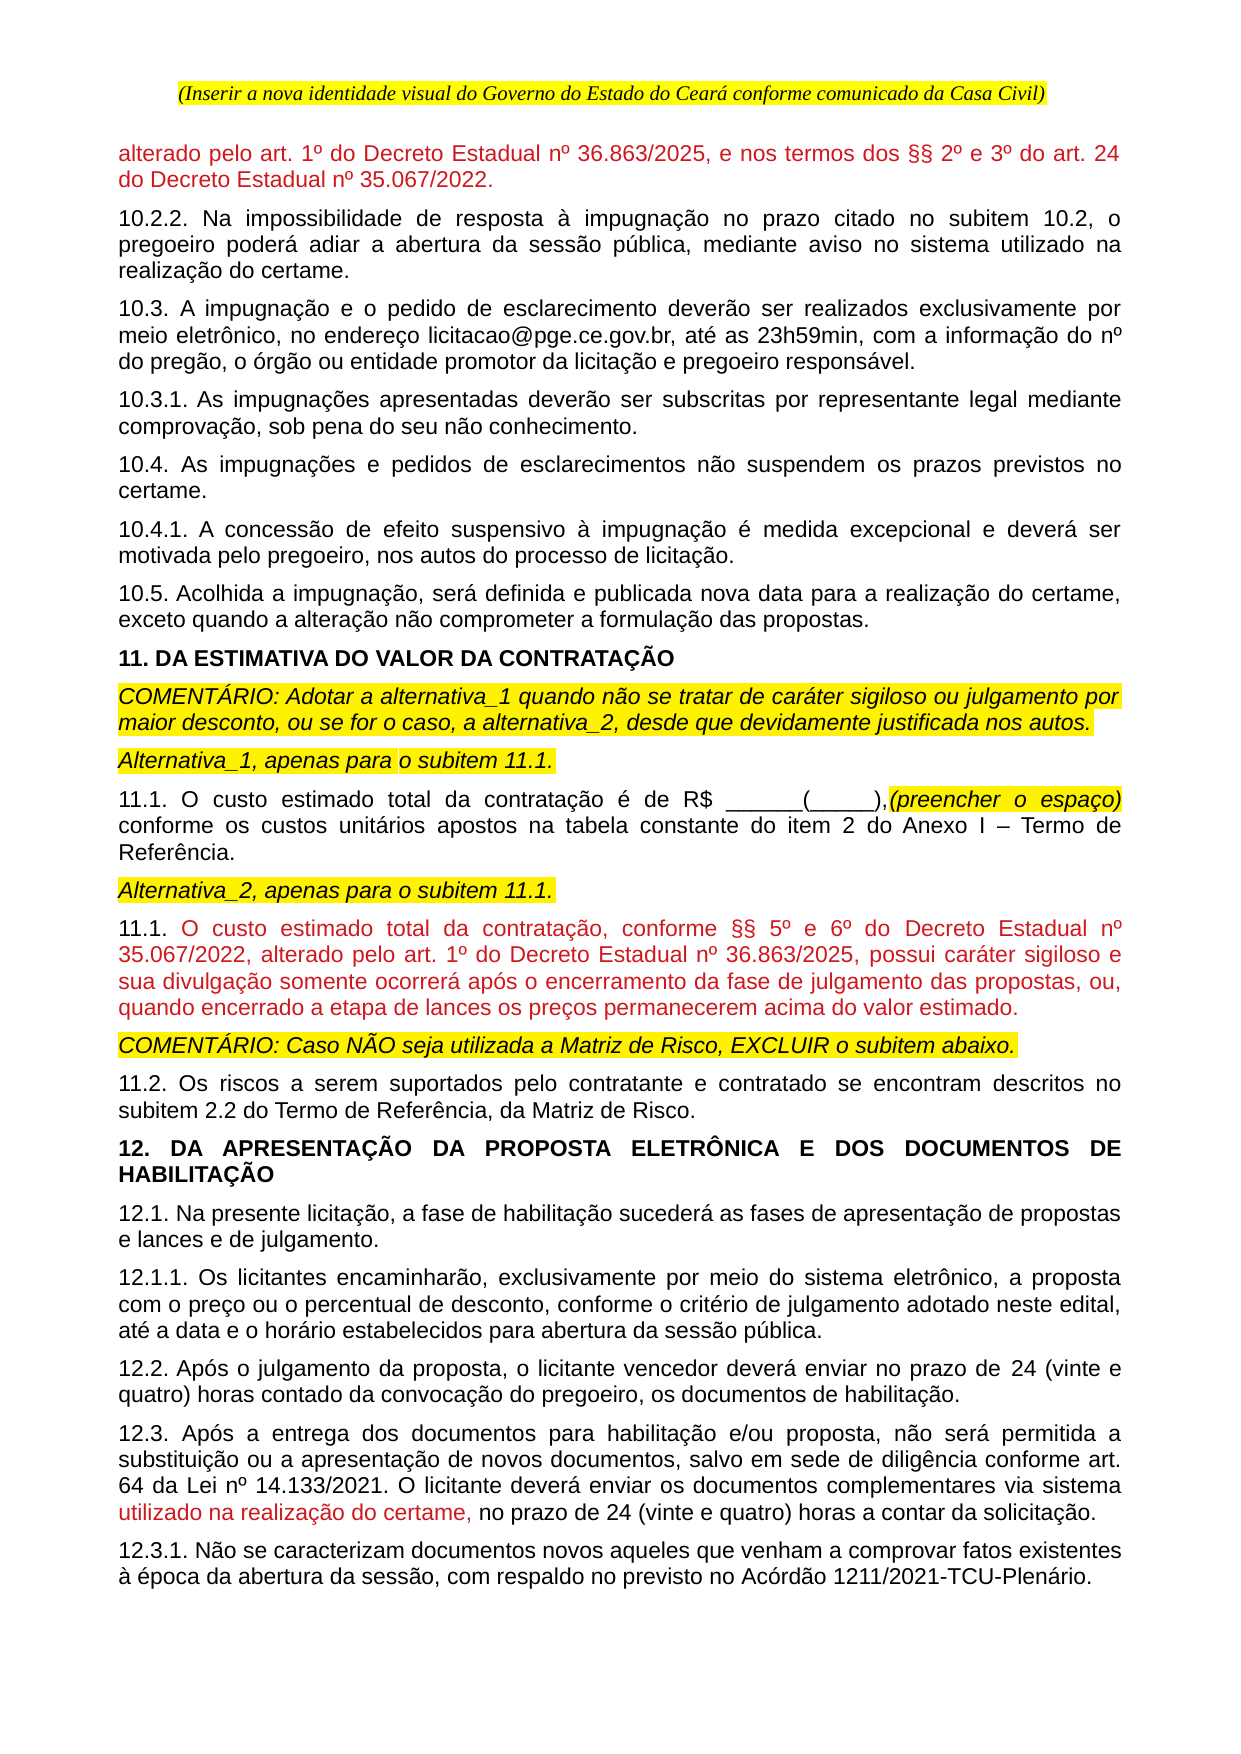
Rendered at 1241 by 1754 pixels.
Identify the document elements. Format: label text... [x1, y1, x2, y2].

text 11.2. Os riscos a serem suportados pelo contratante e contratado se encontram descritos no subitem 2.2 do Termo de Referência, da Matriz de Risco. [118, 1070, 1122, 1123]
text 10.5. Acolhida a impugnação, será definida e publicada nova data para a realização do certame, exceto quando a alteração não comprometer a formulação das propostas. [118, 580, 1122, 633]
text 12.2. Após o julgamento da proposta, o licitante vencedor deverá enviar no prazo de 24 (vinte e quatro) horas contado da convocação do pregoeiro, os documentos de habilitação. [118, 1355, 1122, 1408]
text 11.1. O custo estimado total da contratação, conforme §§ 5º e 6º do Decreto Estadual nº 35.067/2022, alterado pelo art. 1º do Decreto Estadual nº 36.863/2025, possui caráter sigiloso e sua divulgação somente ocorrerá após o encerramento da fase de julgamento das propostas, ou, quando encerrado a etapa de lances os preços permanecerem acima do valor estimado. [118, 915, 1122, 1020]
text COMENTÁRIO: Adotar a alternativa_1 quando não se tratar de caráter sigiloso ou julgamento por maior desconto, ou se for o caso, a alternativa_2, desde que devidamente justificada nos autos. [118, 683, 1122, 736]
text 10.3.1. As impugnações apresentadas deverão ser subscritas por representante legal mediante comprovação, sob pena do seu não conhecimento. [118, 386, 1122, 439]
text 10.2.2. Na impossibilidade de resposta à impugnação no prazo citado no subitem 10.2, o pregoeiro poderá adiar a abertura da sessão pública, mediante aviso no sistema utilizado na realização do certame. [118, 204, 1122, 283]
text 11.1. O custo estimado total da contratação é de R$ ______(_____),(preencher o espaço) conforme os custos unitários apostos na tabela constante do item 2 do Anexo I – Termo de Referência. [118, 786, 1122, 865]
text alterado pelo art. 1º do Decreto Estadual nº 36.863/2025, e nos termos dos §§ 2º e 3º do art. 24 do Decreto Estadual nº 35.067/2022. [118, 140, 1122, 193]
text 12.3. Após a entrega dos documentos para habilitação e/ou proposta, não será permitida a substituição ou a apresentação de novos documentos, salvo em sede de diligência conforme art. 64 da Lei nº 14.133/2021. O licitante deverá enviar os documentos complementares via sistema utilizado na realização do certame, no prazo de 24 (vinte e quatro) horas a contar da solicitação. [118, 1420, 1122, 1525]
text 12. DA APRESENTAÇÃO DA PROPOSTA ELETRÔNICA E DOS DOCUMENTOS DE HABILITAÇÃO [118, 1135, 1122, 1188]
text 11. DA ESTIMATIVA DO VALOR DA CONTRATAÇÃO [118, 645, 1122, 671]
text 12.1.1. Os licitantes encaminharão, exclusivamente por meio do sistema eletrônico, a proposta com o preço ou o percentual de desconto, conforme o critério de julgamento adotado neste edital, até a data e o horário estabelecidos para abertura da sessão pública. [118, 1264, 1122, 1343]
text COMENTÁRIO: Caso NÃO seja utilizada a Matriz de Risco, EXCLUIR o subitem abaixo. [118, 1032, 1122, 1058]
text 12.1. Na presente licitação, a fase de habilitação sucederá as fases de apresentação de propostas e lances e de julgamento. [118, 1199, 1122, 1252]
text Alternativa_2, apenas para o subitem 11.1. [118, 877, 1122, 903]
text 12.3.1. Não se caracterizam documentos novos aqueles que venham a comprovar fatos existentes à época da abertura da sessão, com respaldo no previsto no Acórdão 1211/2021-TCU-Plenário. [118, 1537, 1122, 1590]
text Alternativa_1, apenas para o subitem 11.1. [118, 747, 1122, 774]
text 10.4.1. A concessão de efeito suspensivo à impugnação é medida excepcional e deverá ser motivada pelo pregoeiro, nos autos do processo de licitação. [118, 516, 1122, 568]
text 10.3. A impugnação e o pedido de esclarecimento deverão ser realizados exclusivamente por meio eletrônico, no endereço licitacao@pge.ce.gov.br, até as 23h59min, com a informação do nº do pregão, o órgão ou entidade promotor da licitação e pregoeiro responsável. [118, 295, 1122, 374]
text 10.4. As impugnações e pedidos de esclarecimentos não suspendem os prazos previstos no certame. [118, 451, 1122, 504]
